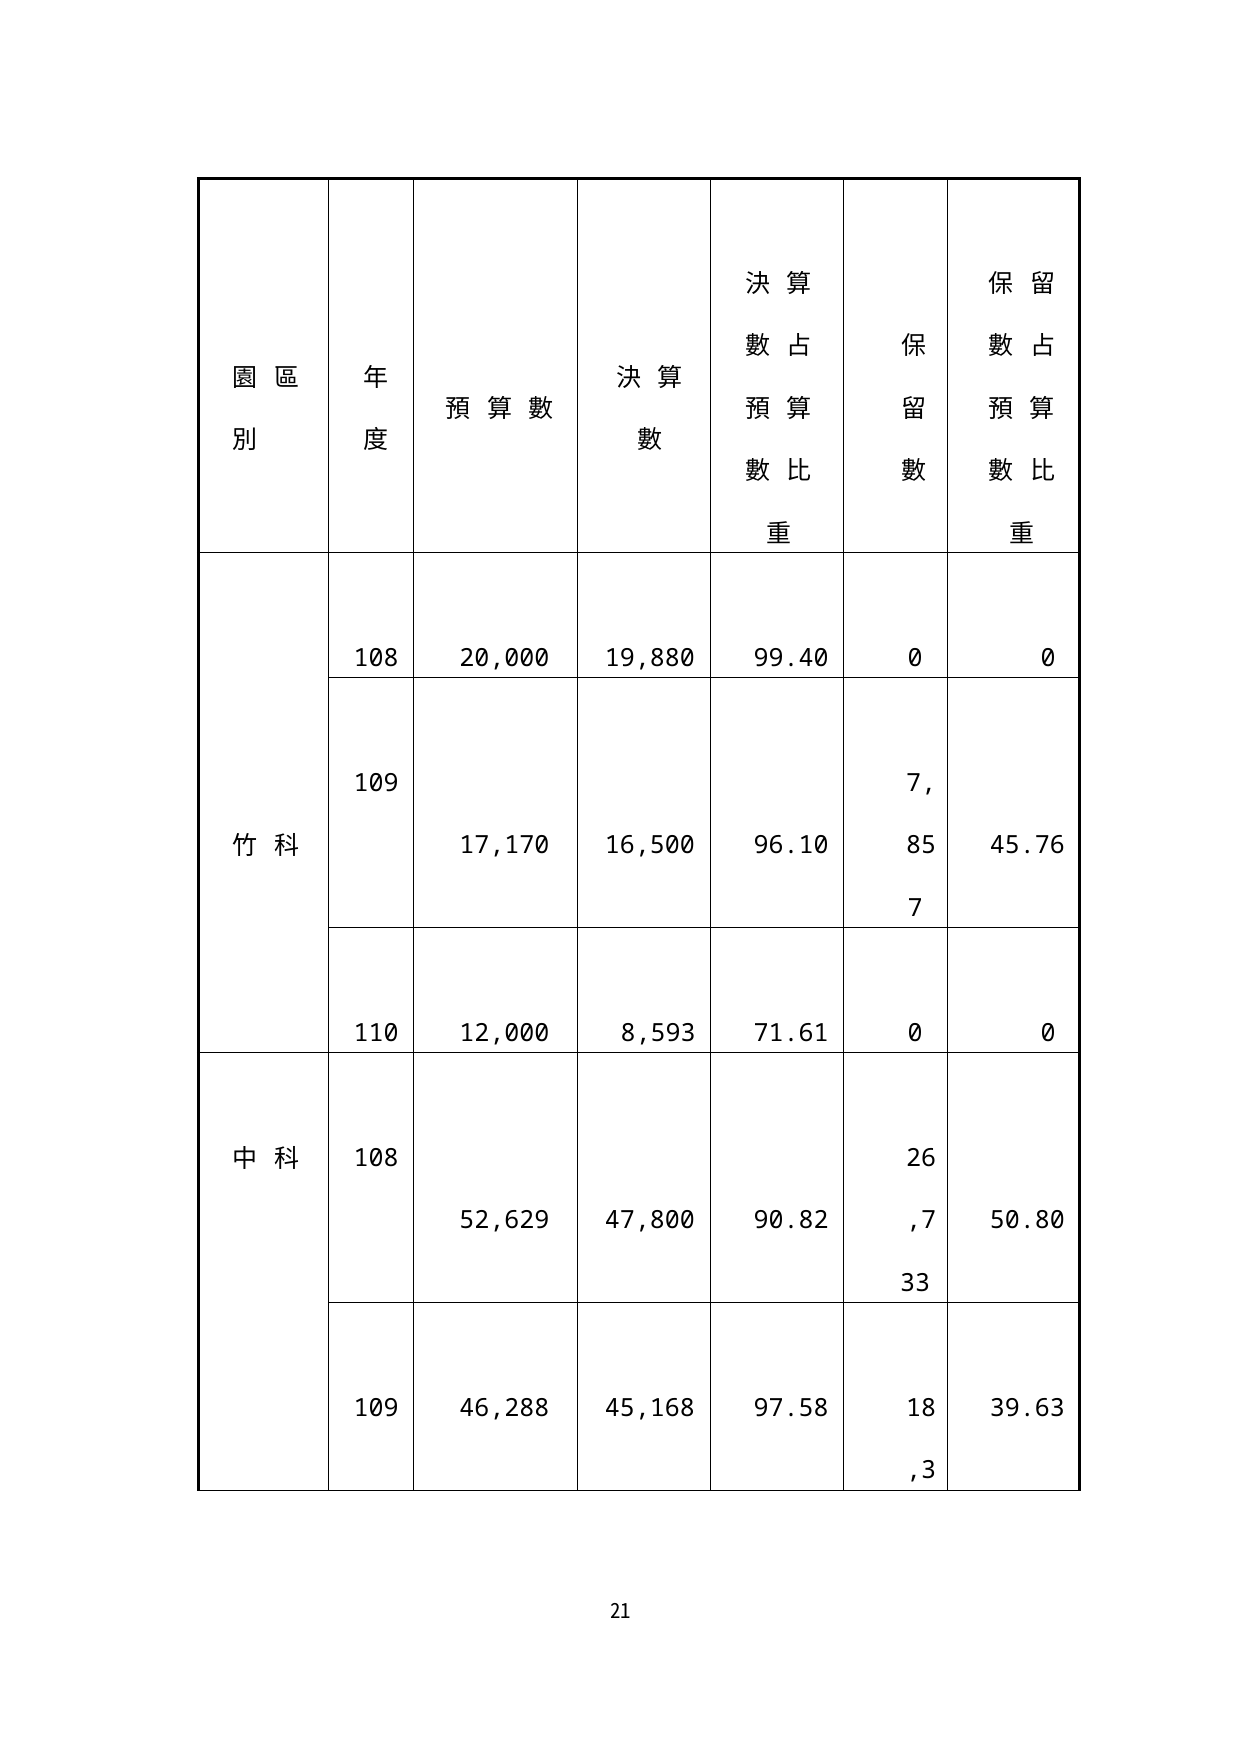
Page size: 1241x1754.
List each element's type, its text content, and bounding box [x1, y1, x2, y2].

table_cell 18,3 [844, 1303, 947, 1490]
table_header 決算數占預算數比重 [711, 180, 843, 552]
table_cell 19,880 [578, 553, 710, 677]
table_cell 竹科 [200, 553, 328, 1052]
table_cell 47,800 [578, 1053, 710, 1302]
table_cell 109 [329, 678, 413, 927]
table_cell 108 [329, 553, 413, 677]
table_cell 0 [948, 928, 1078, 1052]
table_cell 109 [329, 1303, 413, 1490]
table_cell 39.63 [948, 1303, 1078, 1490]
table_cell 0 [844, 928, 947, 1052]
table_cell 97.58 [711, 1303, 843, 1490]
table_cell 12,000 [414, 928, 577, 1052]
table_cell 0 [844, 553, 947, 677]
table_cell 16,500 [578, 678, 710, 927]
table_cell 96.10 [711, 678, 843, 927]
table_cell 20,000 [414, 553, 577, 677]
table_cell 45,168 [578, 1303, 710, 1490]
table_cell 99.40 [711, 553, 843, 677]
table_cell 0 [948, 553, 1078, 677]
table_cell 46,288 [414, 1303, 577, 1490]
table_header 保留數占預算數比重 [948, 180, 1078, 552]
table_cell 71.61 [711, 928, 843, 1052]
table_cell 45.76 [948, 678, 1078, 927]
table_header 年度 [329, 180, 413, 552]
table_cell 17,170 [414, 678, 577, 927]
table_cell 108 [329, 1053, 413, 1302]
table_header 預算數 [414, 180, 577, 552]
table_cell 90.82 [711, 1053, 843, 1302]
table_cell 110 [329, 928, 413, 1052]
table_header 園區別 [200, 180, 328, 552]
table_cell 7,857 [844, 678, 947, 927]
table_header 決算數 [578, 180, 710, 552]
table_cell 52,629 [414, 1053, 577, 1302]
table_cell 50.80 [948, 1053, 1078, 1302]
table_cell 8,593 [578, 928, 710, 1052]
table_header 保留數 [844, 180, 947, 552]
table_cell 26,733 [844, 1053, 947, 1302]
table_cell 中科 [200, 1053, 328, 1490]
